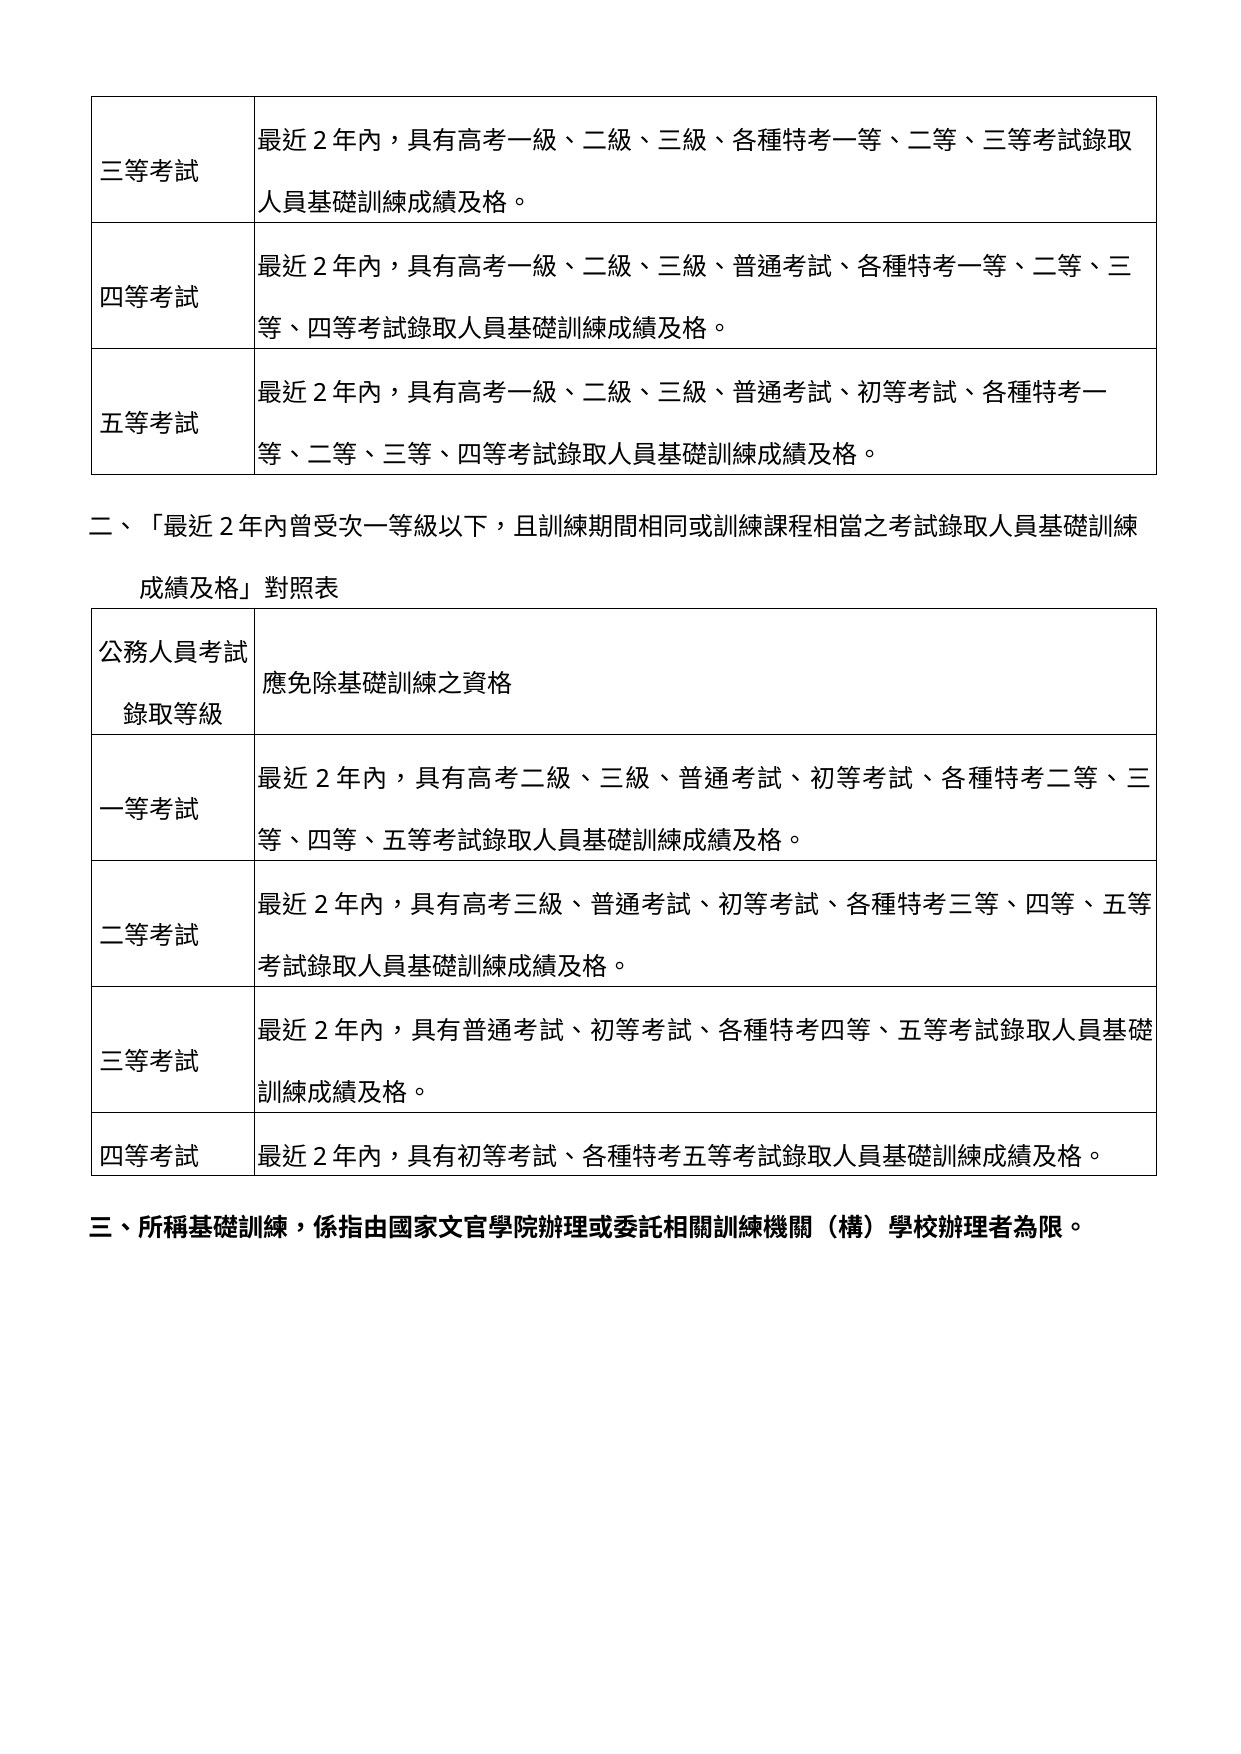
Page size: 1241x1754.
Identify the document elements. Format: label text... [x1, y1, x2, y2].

table_cell 最近2年內，具有高考一級、二級、三級、各種特考一等、二等、三等考試錄取人員基礎訓練成績及格。 [255, 97, 1156, 222]
table_cell 最近2年內，具有高考三級、普通考試、初等考試、各種特考三等、四等、五等考試錄取人員基礎訓練成績及格。 [255, 861, 1156, 986]
table_header 應免除基礎訓練之資格 [255, 609, 1156, 733]
table_cell 一等考試 [92, 735, 254, 859]
table_header 公務人員考試錄取等級 [92, 609, 254, 733]
table_cell 最近2年內，具有初等考試、各種特考五等考試錄取人員基礎訓練成績及格。 [255, 1113, 1156, 1175]
table_cell 最近2年內，具有高考一級、二級、三級、普通考試、初等考試、各種特考一等、二等、三等、四等考試錄取人員基礎訓練成績及格。 [255, 349, 1156, 474]
text 三、所稱基礎訓練，係指由國家文官學院辦理或委託相關訓練機關（構）學校辦理者為限。 [89, 1184, 1152, 1246]
table_cell 四等考試 [92, 1113, 254, 1175]
table_cell 二等考試 [92, 861, 254, 986]
table_cell 五等考試 [92, 349, 254, 474]
table_cell 三等考試 [92, 97, 254, 222]
table_cell 最近2年內，具有高考二級、三級、普通考試、初等考試、各種特考二等、三等、四等、五等考試錄取人員基礎訓練成績及格。 [255, 735, 1156, 859]
table_cell 三等考試 [92, 987, 254, 1112]
table_cell 最近2年內，具有普通考試、初等考試、各種特考四等、五等考試錄取人員基礎訓練成績及格。 [255, 987, 1156, 1112]
table_cell 最近2年內，具有高考一級、二級、三級、普通考試、各種特考一等、二等、三等、四等考試錄取人員基礎訓練成績及格。 [255, 223, 1156, 348]
table_cell 四等考試 [92, 223, 254, 348]
text 二、「最近2年內曾受次一等級以下，且訓練期間相同或訓練課程相當之考試錄取人員基礎訓練成績及格」對照表 [89, 482, 1152, 607]
